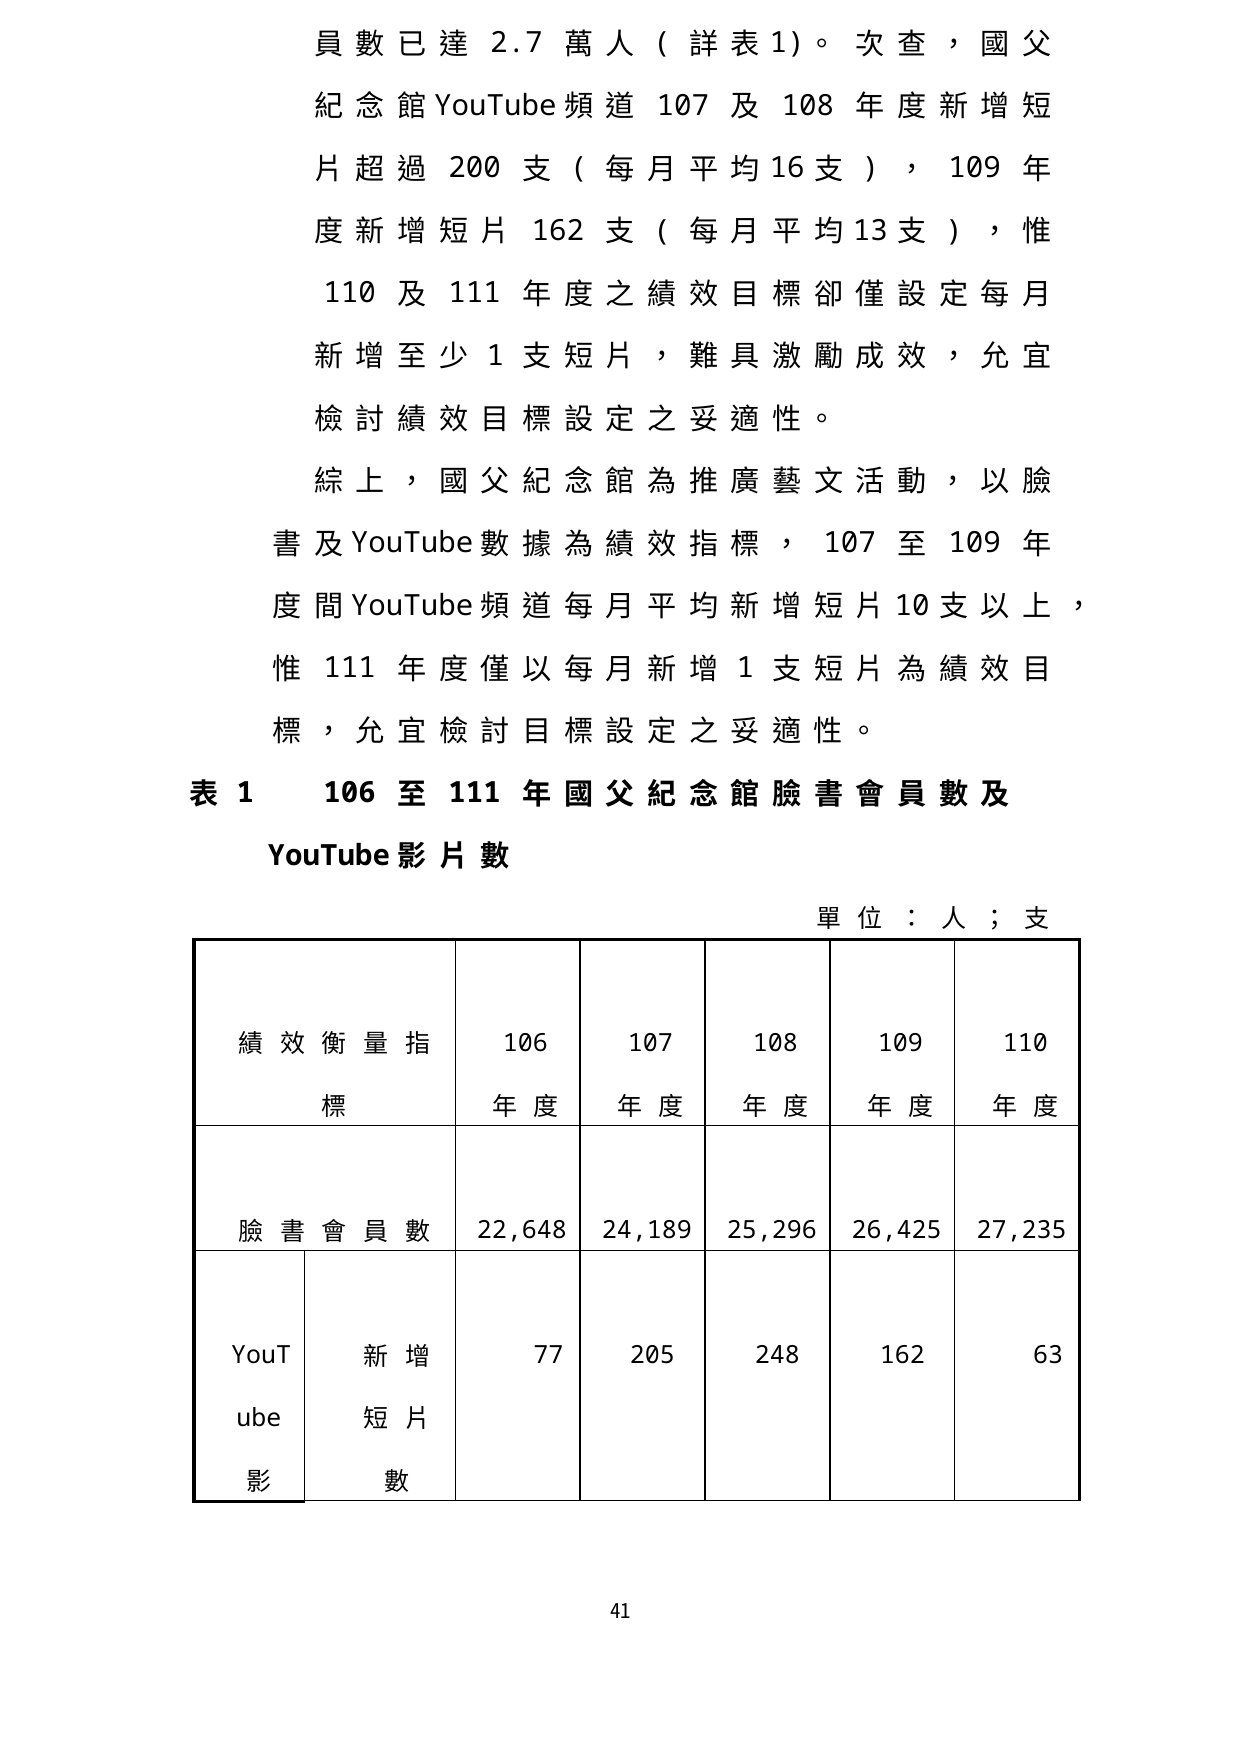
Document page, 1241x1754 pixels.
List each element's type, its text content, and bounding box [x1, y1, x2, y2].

table_cell 77 [456, 1251, 579, 1500]
table_cell 63 [955, 1251, 1078, 1500]
table_header 110年度 [955, 941, 1078, 1125]
table_header 107年度 [581, 941, 704, 1125]
table_cell 新增短片數 [305, 1251, 455, 1500]
table_cell 24,189 [581, 1126, 704, 1250]
text 單位：人；支 [183, 875, 1058, 937]
table_cell 25,296 [706, 1126, 829, 1250]
table_cell YouTube影 [196, 1251, 304, 1500]
table_cell 26,425 [831, 1126, 954, 1250]
table_header 106年度 [456, 941, 579, 1125]
table_cell 162 [831, 1251, 954, 1500]
table_header 績效衡量指標 [196, 941, 455, 1125]
text 員數已達2.7萬人(詳表1)。次查，國父紀念館YouTube頻道107及108年度新增短片超過200支(每月平均16支)，109年度新增短片162支(每月平均13支)，惟110及111年度之績效目標卻僅設定每月新增至少1支短片，難具激勵成效，允宜檢討績效目標設定之妥適性。 [271, 0, 1058, 437]
table_cell 205 [581, 1251, 704, 1500]
text 綜上，國父紀念館為推廣藝文活動，以臉書及YouTube數據為績效指標，107至109年度間YouTube頻道每月平均新增短片10支以上，惟111年度僅以每月新增1支短片為績效目標，允宜檢討目標設定之妥適性。 [242, 437, 1058, 750]
table_cell 27,235 [955, 1126, 1078, 1250]
text 表1 106至111年國父紀念館臉書會員數及YouTube影片數 [183, 750, 1058, 875]
table_cell 248 [706, 1251, 829, 1500]
table_cell 22,648 [456, 1126, 579, 1250]
table_header 109年度 [831, 941, 954, 1125]
table_cell 臉書會員數 [196, 1126, 455, 1250]
table_header 108年度 [706, 941, 829, 1125]
